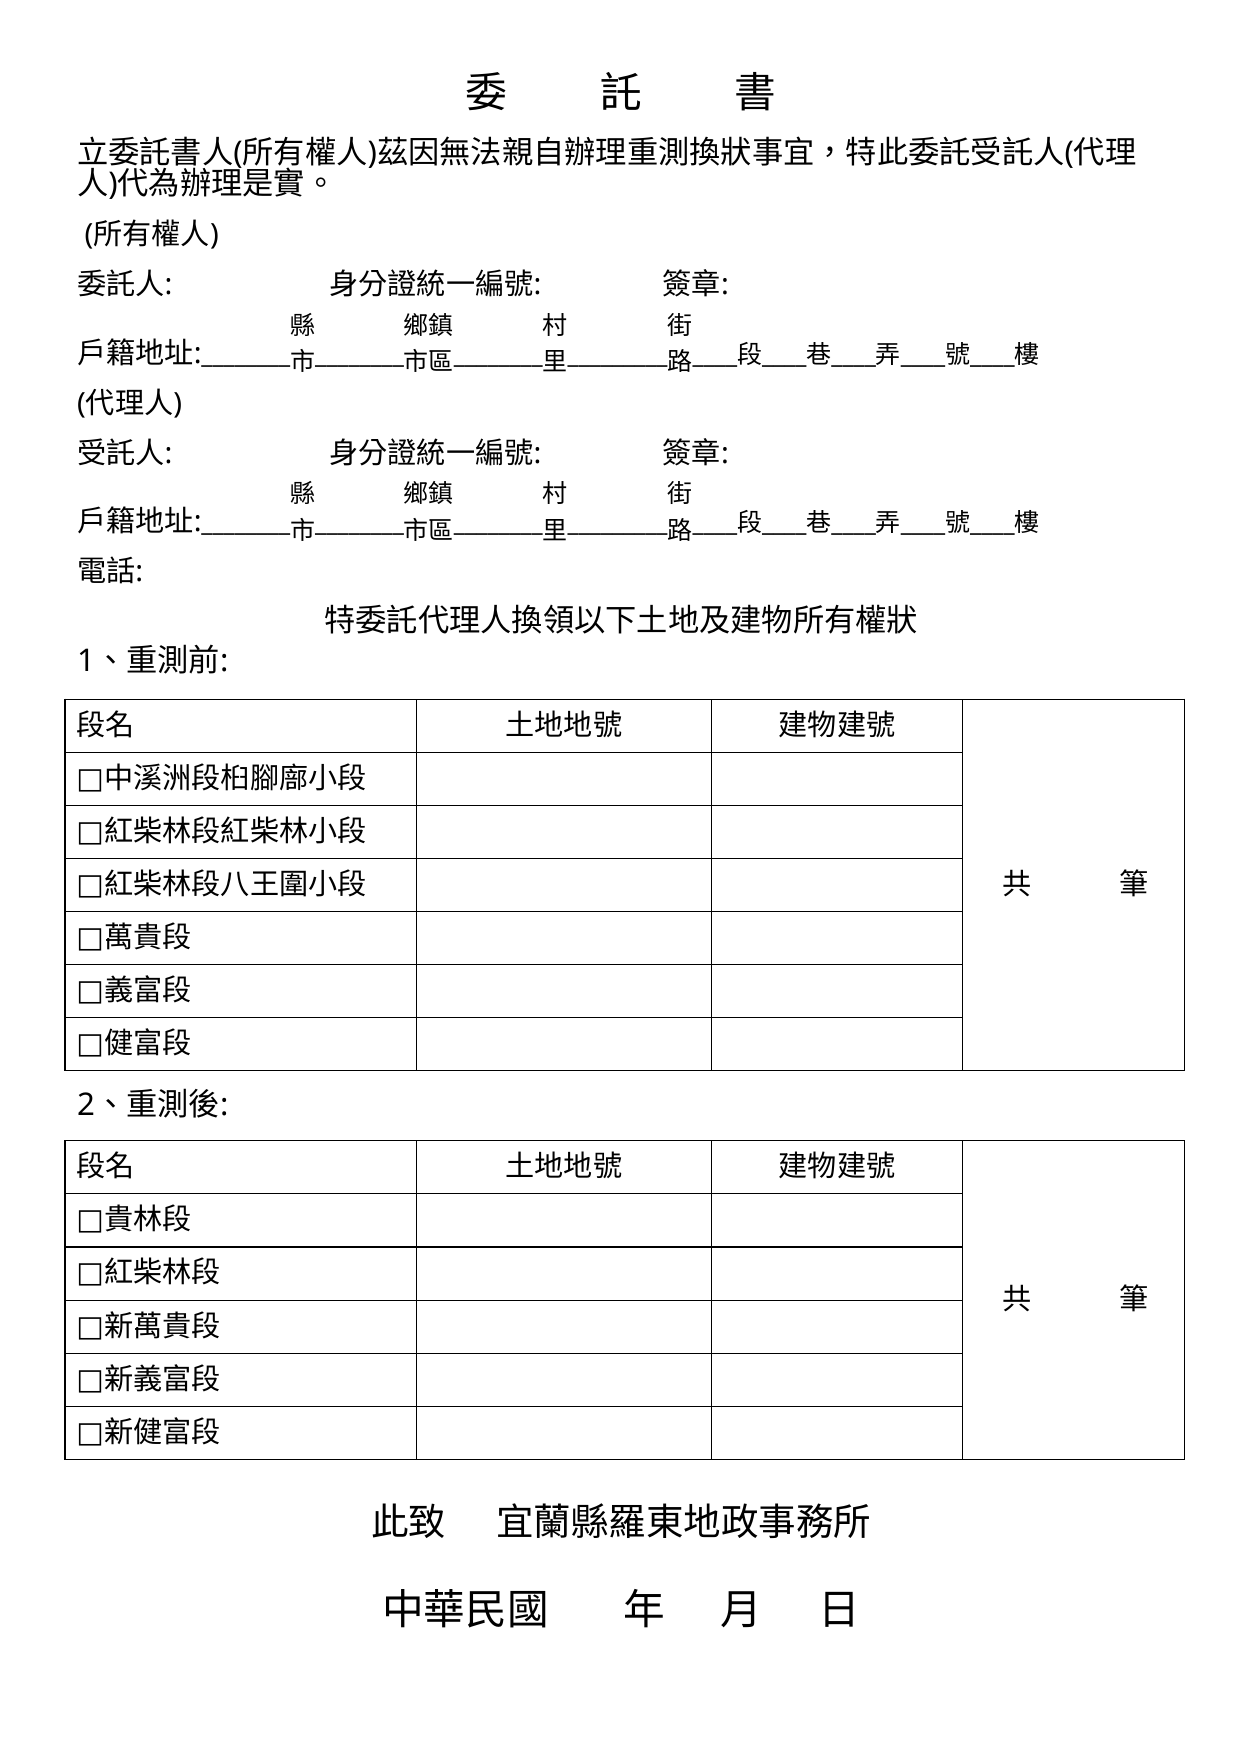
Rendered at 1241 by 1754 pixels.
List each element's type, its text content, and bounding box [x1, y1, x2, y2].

text (所有權人) [77, 219, 1165, 251]
table_cell [712, 965, 962, 1017]
table_cell [712, 806, 962, 858]
table_cell [712, 1407, 962, 1459]
text 電話: [77, 557, 1165, 588]
text 委託人: 身分證統一編號: 簽章: [77, 269, 1165, 301]
table_cell [417, 1018, 711, 1070]
table_cell □中溪洲段桕腳廍小段 [66, 753, 416, 805]
table_cell [417, 753, 711, 805]
table_cell [712, 859, 962, 911]
table_header 建物建號 [712, 1141, 962, 1193]
table_cell □新義富段 [66, 1354, 416, 1406]
table_cell □萬貴段 [66, 912, 416, 964]
table_header 共 筆 [963, 1141, 1184, 1459]
table_cell [417, 1301, 711, 1353]
table_cell [417, 965, 711, 1017]
table_cell [712, 912, 962, 964]
table_cell [417, 1407, 711, 1459]
text 受託人: 身分證統一編號: 簽章: [77, 438, 1165, 469]
table_cell [712, 753, 962, 805]
table_cell □紅柴林段 [66, 1248, 416, 1299]
table_cell [417, 806, 711, 858]
table_cell □紅柴林段八王圍小段 [66, 859, 416, 911]
text (代理人) [77, 388, 1165, 419]
table_cell □新萬貴段 [66, 1301, 416, 1353]
table_header 建物建號 [712, 700, 962, 752]
table_cell [712, 1301, 962, 1353]
table_cell [417, 912, 711, 964]
table_cell [712, 1018, 962, 1070]
table_cell □新健富段 [66, 1407, 416, 1459]
text 特委託代理人換領以下土地及建物所有權狀 [77, 607, 1165, 638]
table_cell [712, 1194, 962, 1246]
table_cell □紅柴林段紅柴林小段 [66, 806, 416, 858]
text 委 託 書 [77, 59, 1165, 119]
table_header 段名 [66, 1141, 416, 1193]
text 2、重測後: [77, 1090, 1165, 1121]
text 戶籍地址:________縣市________鄉鎮市區________村里_________街路____段____巷____弄____號____樓 [77, 338, 1165, 369]
text 中華民國 年 月 日 [77, 1591, 1165, 1633]
table_cell [417, 859, 711, 911]
table_cell □健富段 [66, 1018, 416, 1070]
table_header 土地地號 [417, 700, 711, 752]
table_cell [712, 1248, 962, 1299]
table_cell [712, 1354, 962, 1406]
table_cell [417, 1248, 711, 1299]
text 1、重測前: [77, 638, 1165, 680]
table_header 土地地號 [417, 1141, 711, 1193]
text 立委託書人(所有權人)茲因無法親自辦理重測換狀事宜，特此委託受託人(代理人)代為辦理是實。 [77, 138, 1165, 201]
table_cell □貴林段 [66, 1194, 416, 1246]
text 此致 宜蘭縣羅東地政事務所 [77, 1510, 1165, 1541]
text 戶籍地址:________縣市________鄉鎮市區________村里_________街路____段____巷____弄____號____樓 [77, 507, 1165, 538]
table_header 段名 [66, 700, 416, 752]
table_header 共 筆 [963, 700, 1184, 1070]
table_cell [417, 1354, 711, 1406]
table_cell □義富段 [66, 965, 416, 1017]
table_cell [417, 1194, 711, 1246]
